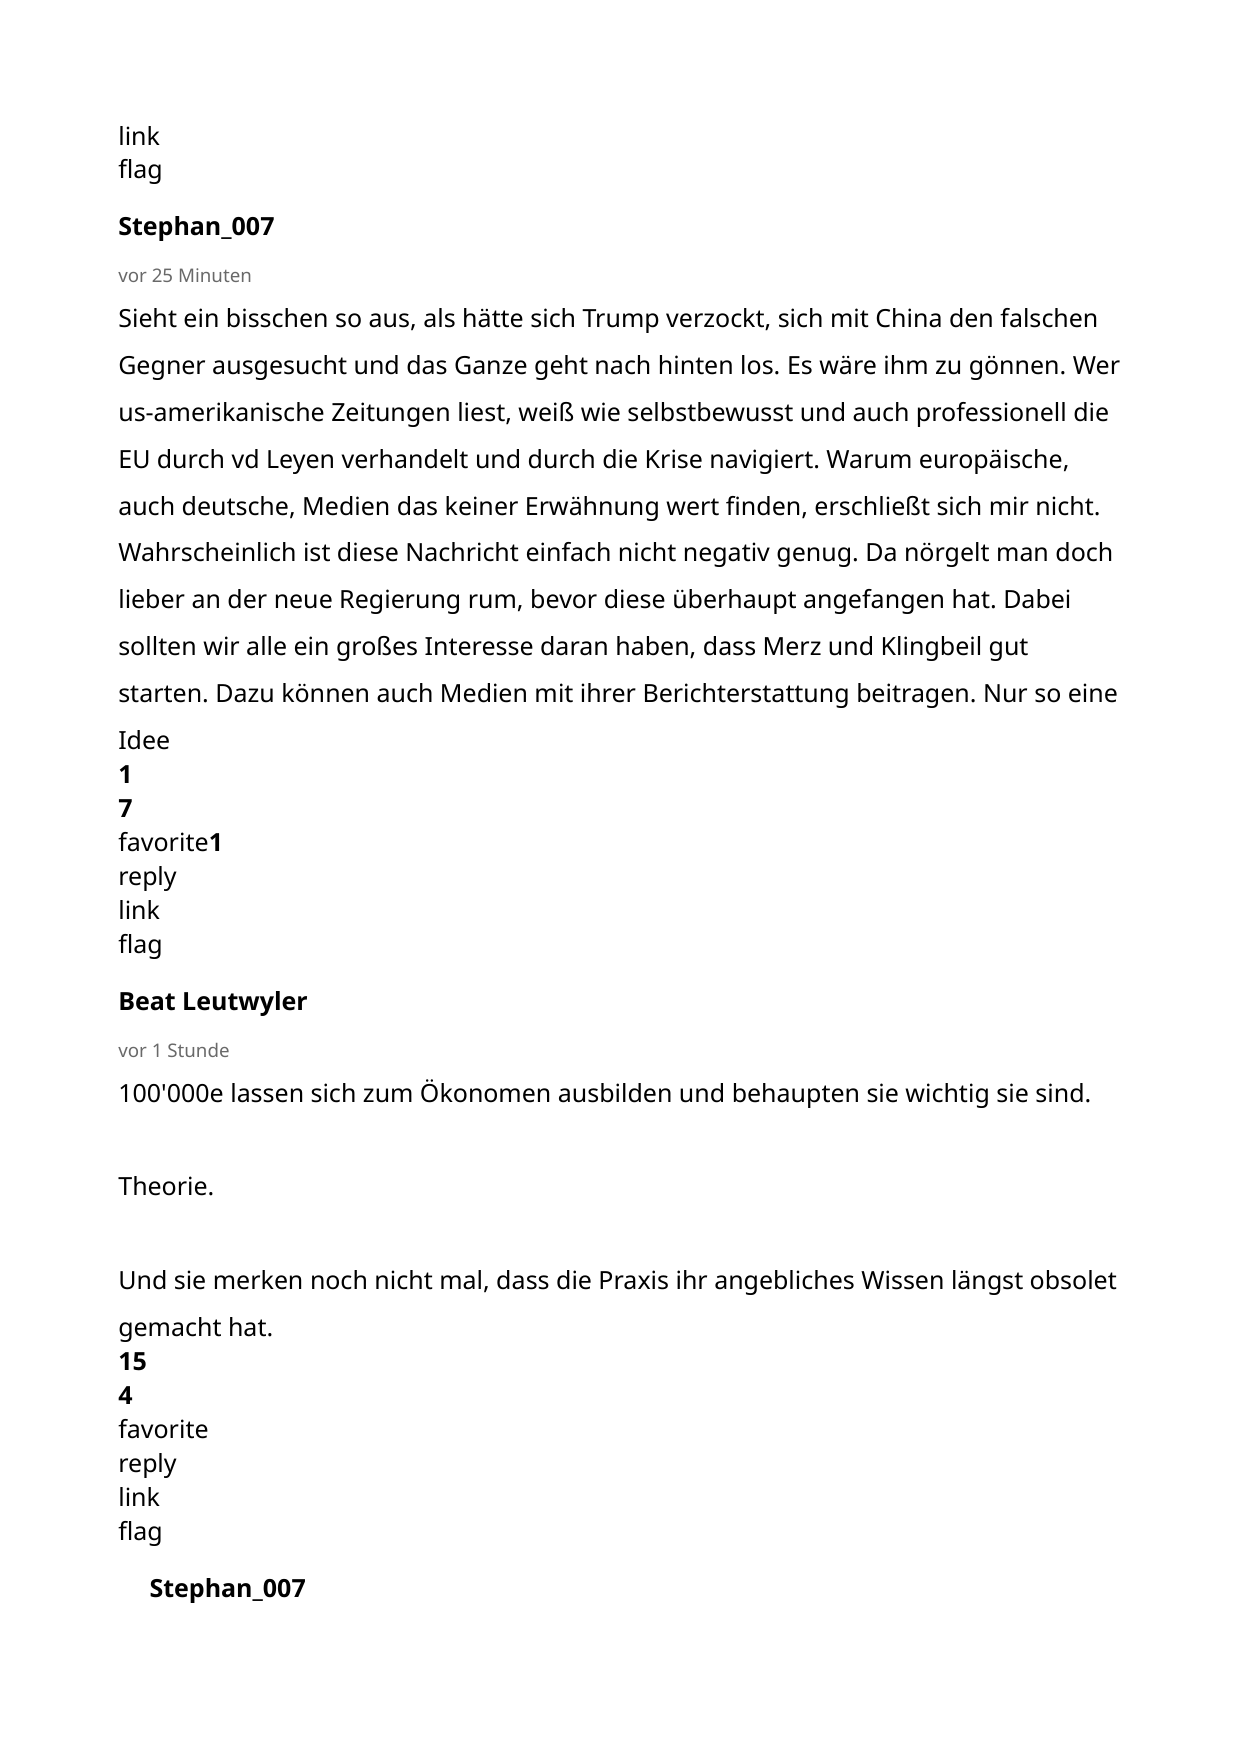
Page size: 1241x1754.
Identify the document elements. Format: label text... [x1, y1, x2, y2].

text flag [118, 152, 1122, 186]
text favorite [118, 1412, 1122, 1446]
text vor 1 Stunde [118, 1033, 1122, 1062]
text 1 [118, 757, 1122, 791]
text 100'000e lassen sich zum Ökonomen ausbilden und behaupten sie wichtig sie sind. Theorie. Und sie merken noch nicht mal, dass die Praxis ihr angebliches Wissen längst obsolet gemacht hat. [118, 1062, 1122, 1344]
text vor 25 Minuten [118, 258, 1122, 288]
text Stephan_007 [149, 1564, 1114, 1604]
text flag [118, 1514, 1122, 1548]
text link [118, 893, 1122, 927]
text reply [118, 1446, 1122, 1480]
text link [118, 1480, 1122, 1514]
text flag [118, 927, 1122, 961]
text 15 [118, 1344, 1122, 1378]
text reply [118, 859, 1122, 893]
text link [118, 118, 1122, 152]
text Stephan_007 [118, 202, 1114, 242]
text Beat Leutwyler [118, 977, 1114, 1017]
text 7 [118, 791, 1122, 825]
text Sieht ein bisschen so aus, als hätte sich Trump verzockt, sich mit China den falschen Gegner ausgesucht und das Ganze geht nach hinten los. Es wäre ihm zu gönnen. Wer us-amerikanische Zeitungen liest, weiß wie selbstbewusst und auch professionell die EU durch vd Leyen verhandelt und durch die Krise navigiert. Warum europäische, auch deutsche, Medien das keiner Erwähnung wert finden, erschließt sich mir nicht. Wahrscheinlich ist diese Nachricht einfach nicht negativ genug. Da nörgelt man doch lieber an der neue Regierung rum, bevor diese überhaupt angefangen hat. Dabei sollten wir alle ein großes Interesse daran haben, dass Merz und Klingbeil gut starten. Dazu können auch Medien mit ihrer Berichterstattung beitragen. Nur so eine Idee [118, 288, 1122, 757]
text 4 [118, 1378, 1122, 1412]
text favorite1 [118, 825, 1122, 859]
